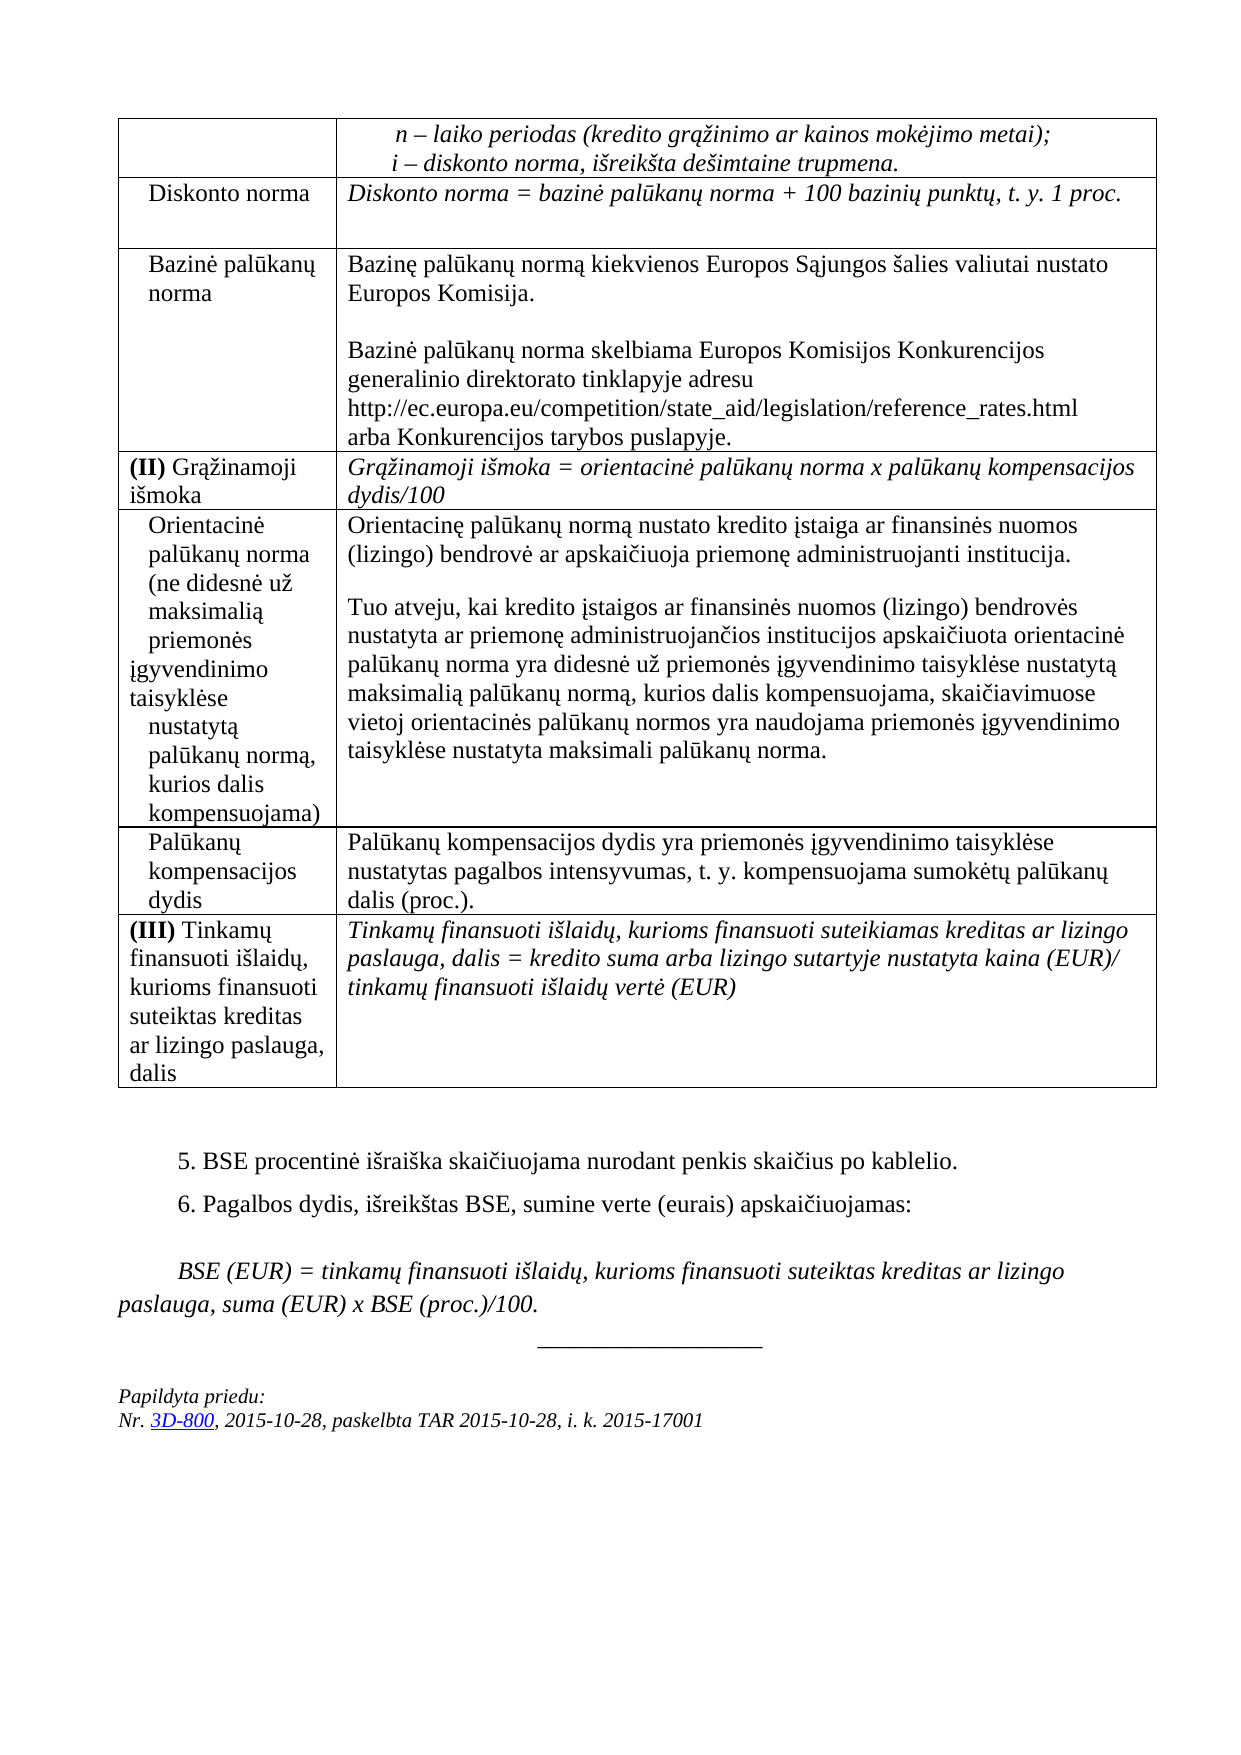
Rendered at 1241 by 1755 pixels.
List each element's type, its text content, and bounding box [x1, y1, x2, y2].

text Nr. 3D-800, 2015-10-28, paskelbta TAR 2015-10-28, i. k. 2015-17001 [118, 1408, 1122, 1432]
table_cell Diskonto norma [119, 178, 336, 248]
table_cell n – laiko periodas (kredito grąžinimo ar kainos mokėjimo metai); i – diskonto norma, išreikšta dešimtaine trupmena. [337, 119, 1156, 177]
text 5. BSE procentinė išraiška skaičiuojama nurodant penkis skaičius po kablelio. [118, 1146, 1122, 1174]
text __________________ [118, 1322, 1122, 1351]
table_cell Bazinė palūkanų norma [119, 249, 336, 451]
text Papildyta priedu: [118, 1384, 1122, 1408]
table_cell Diskonto norma = bazinė palūkanų norma + 100 bazinių punktų, t. y. 1 proc. [337, 178, 1156, 248]
table_cell Palūkanų kompensacijos dydis [119, 828, 336, 914]
table_cell [119, 119, 336, 177]
table_cell (II) Grąžinamoji išmoka [119, 452, 336, 509]
table_cell Bazinę palūkanų normą kiekvienos Europos Sąjungos šalies valiutai nustato Europos Komisija. Bazinė palūkanų norma skelbiama Europos Komisijos Konkurencijos generalinio direktorato tinklapyje adresu http://ec.europa.eu/competition/state_aid/legislation/reference_rates.html arba Konkurencijos tarybos puslapyje. [337, 249, 1156, 451]
table_cell (III) Tinkamų finansuoti išlaidų, kurioms finansuoti suteiktas kreditas ar lizingo paslauga, dalis [119, 915, 336, 1087]
text 6. Pagalbos dydis, išreikštas BSE, sumine verte (eurais) apskaičiuojamas: [118, 1189, 1122, 1218]
table_cell Orientacinė palūkanų norma (ne didesnė už maksimalią priemonės įgyvendinimo taisyklėse nustatytą palūkanų normą, kurios dalis kompensuojama) [119, 510, 336, 826]
table_cell Grąžinamoji išmoka = orientacinė palūkanų norma x palūkanų kompensacijos dydis/100 [337, 452, 1156, 509]
table_cell Tinkamų finansuoti išlaidų, kurioms finansuoti suteikiamas kreditas ar lizingo paslauga, dalis = kredito suma arba lizingo sutartyje nustatyta kaina (EUR)/ tinkamų finansuoti išlaidų vertė (EUR) [337, 915, 1156, 1087]
table_cell Palūkanų kompensacijos dydis yra priemonės įgyvendinimo taisyklėse nustatytas pagalbos intensyvumas, t. y. kompensuojama sumokėtų palūkanų dalis (proc.). [337, 828, 1156, 914]
text BSE (EUR) = tinkamų finansuoti išlaidų, kurioms finansuoti suteiktas kreditas ar lizingo paslauga, suma (EUR) x BSE (proc.)/100. [118, 1256, 1122, 1318]
table_cell Orientacinę palūkanų normą nustato kredito įstaiga ar finansinės nuomos (lizingo) bendrovė ar apskaičiuoja priemonę administruojanti institucija. Tuo atveju, kai kredito įstaigos ar finansinės nuomos (lizingo) bendrovės nustatyta ar priemonę administruojančios institucijos apskaičiuota orientacinė palūkanų norma yra didesnė už priemonės įgyvendinimo taisyklėse nustatytą maksimalią palūkanų normą, kurios dalis kompensuojama, skaičiavimuose vietoj orientacinės palūkanų normos yra naudojama priemonės įgyvendinimo taisyklėse nustatyta maksimali palūkanų norma. [337, 510, 1156, 826]
